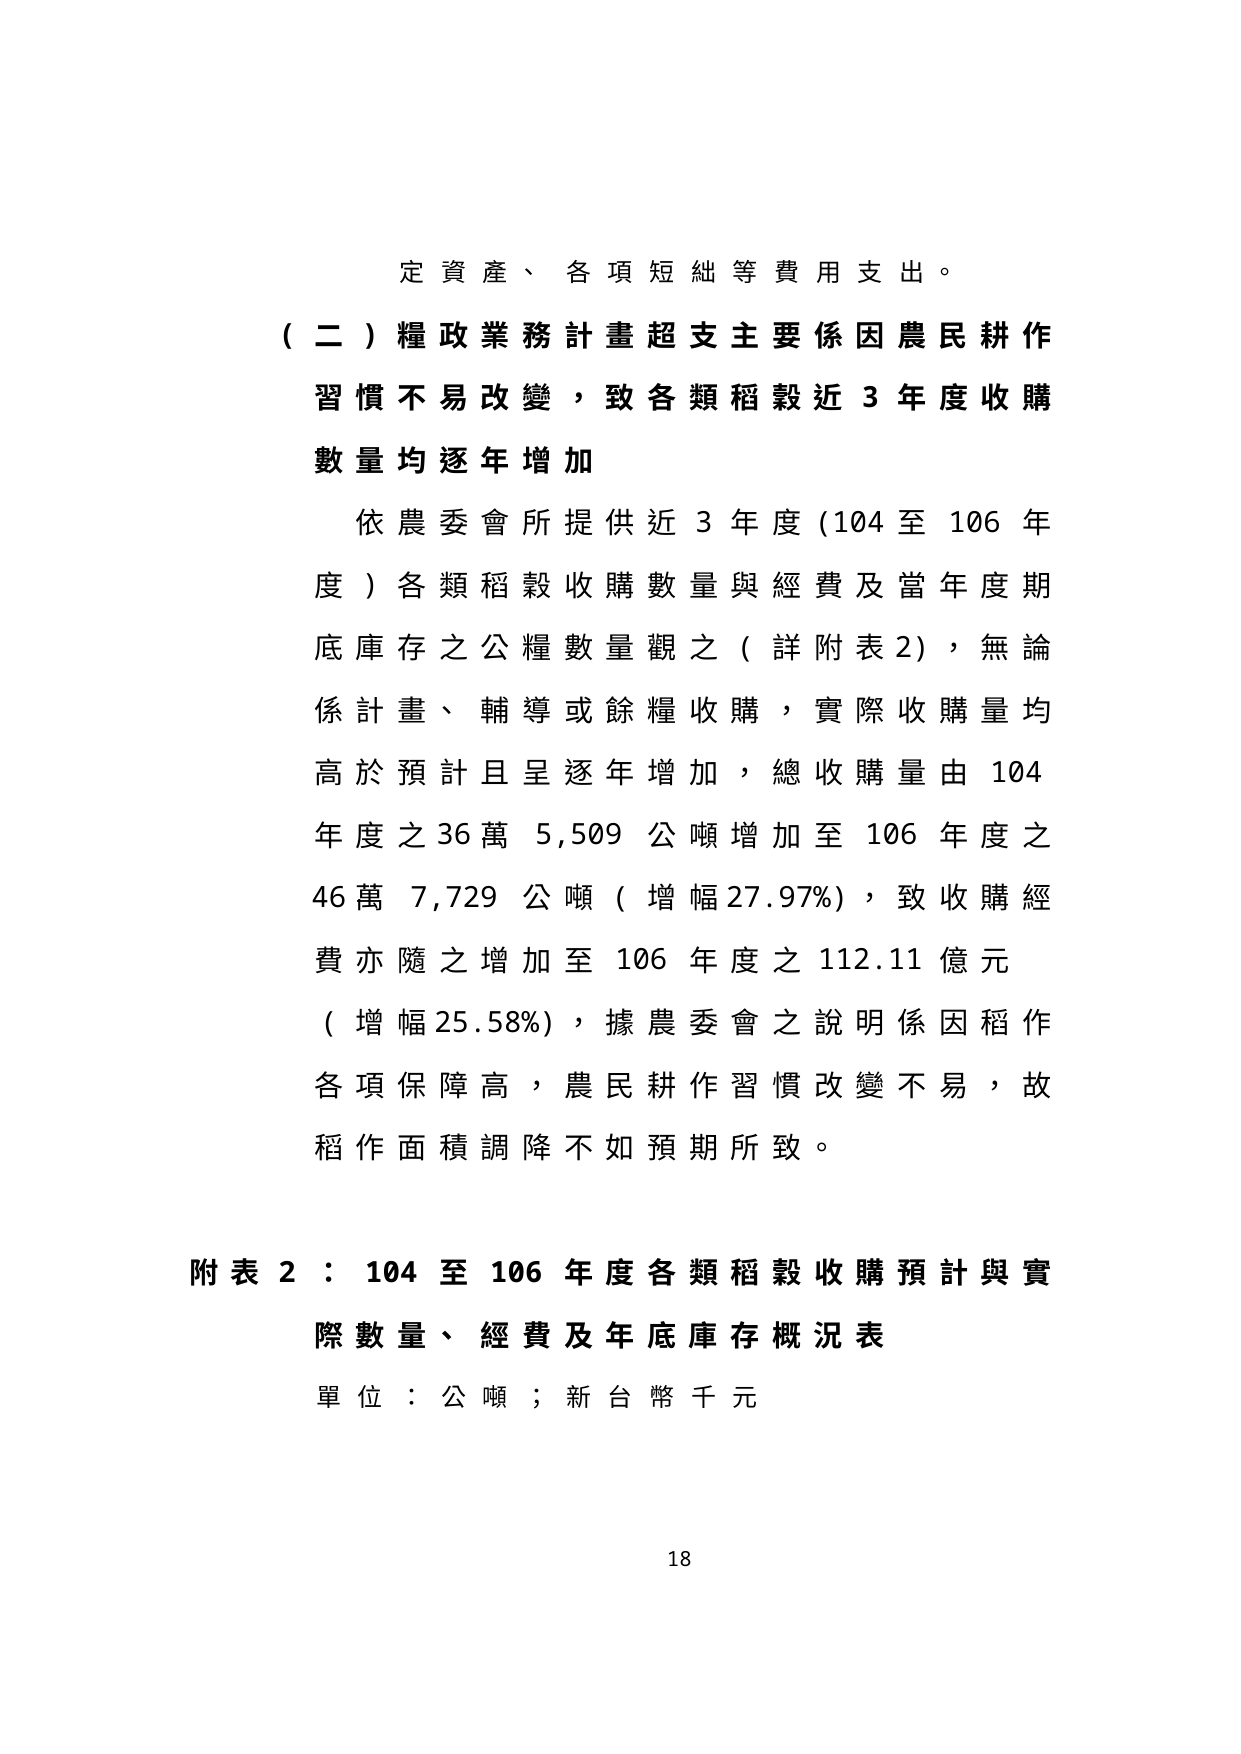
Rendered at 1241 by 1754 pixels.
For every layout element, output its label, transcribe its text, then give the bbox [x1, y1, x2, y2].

text 附表2：104至106年度各類稻穀收購預計與實際數量、經費及年底庫存概況表 單位：公噸；新台幣千元 [171, 1229, 1081, 1417]
text 依農委會所提供近3年度(104至106年度)各類稻穀收購數量與經費及當年度期底庫存之公糧數量觀之(詳附表2)，無論係計畫、輔導或餘糧收購，實際收購量均高於預計且呈逐年增加，總收購量由104年度之36萬5,509公噸增加至106年度之46萬7,729公噸(增幅27.97%)，致收購經費亦隨之增加至106年度之112.11億元(增幅25.58%)，據農委會之說明係因稻作各項保障高，農民耕作習慣改變不易，故稻作面積調降不如預期所致。 [271, 479, 1058, 1167]
text (二)糧政業務計畫超支主要係因農民耕作習慣不易改變，致各類稻穀近3年度收購數量均逐年增加 [242, 292, 1058, 479]
text 定資產、各項短絀等費用支出。 [350, 229, 1058, 292]
